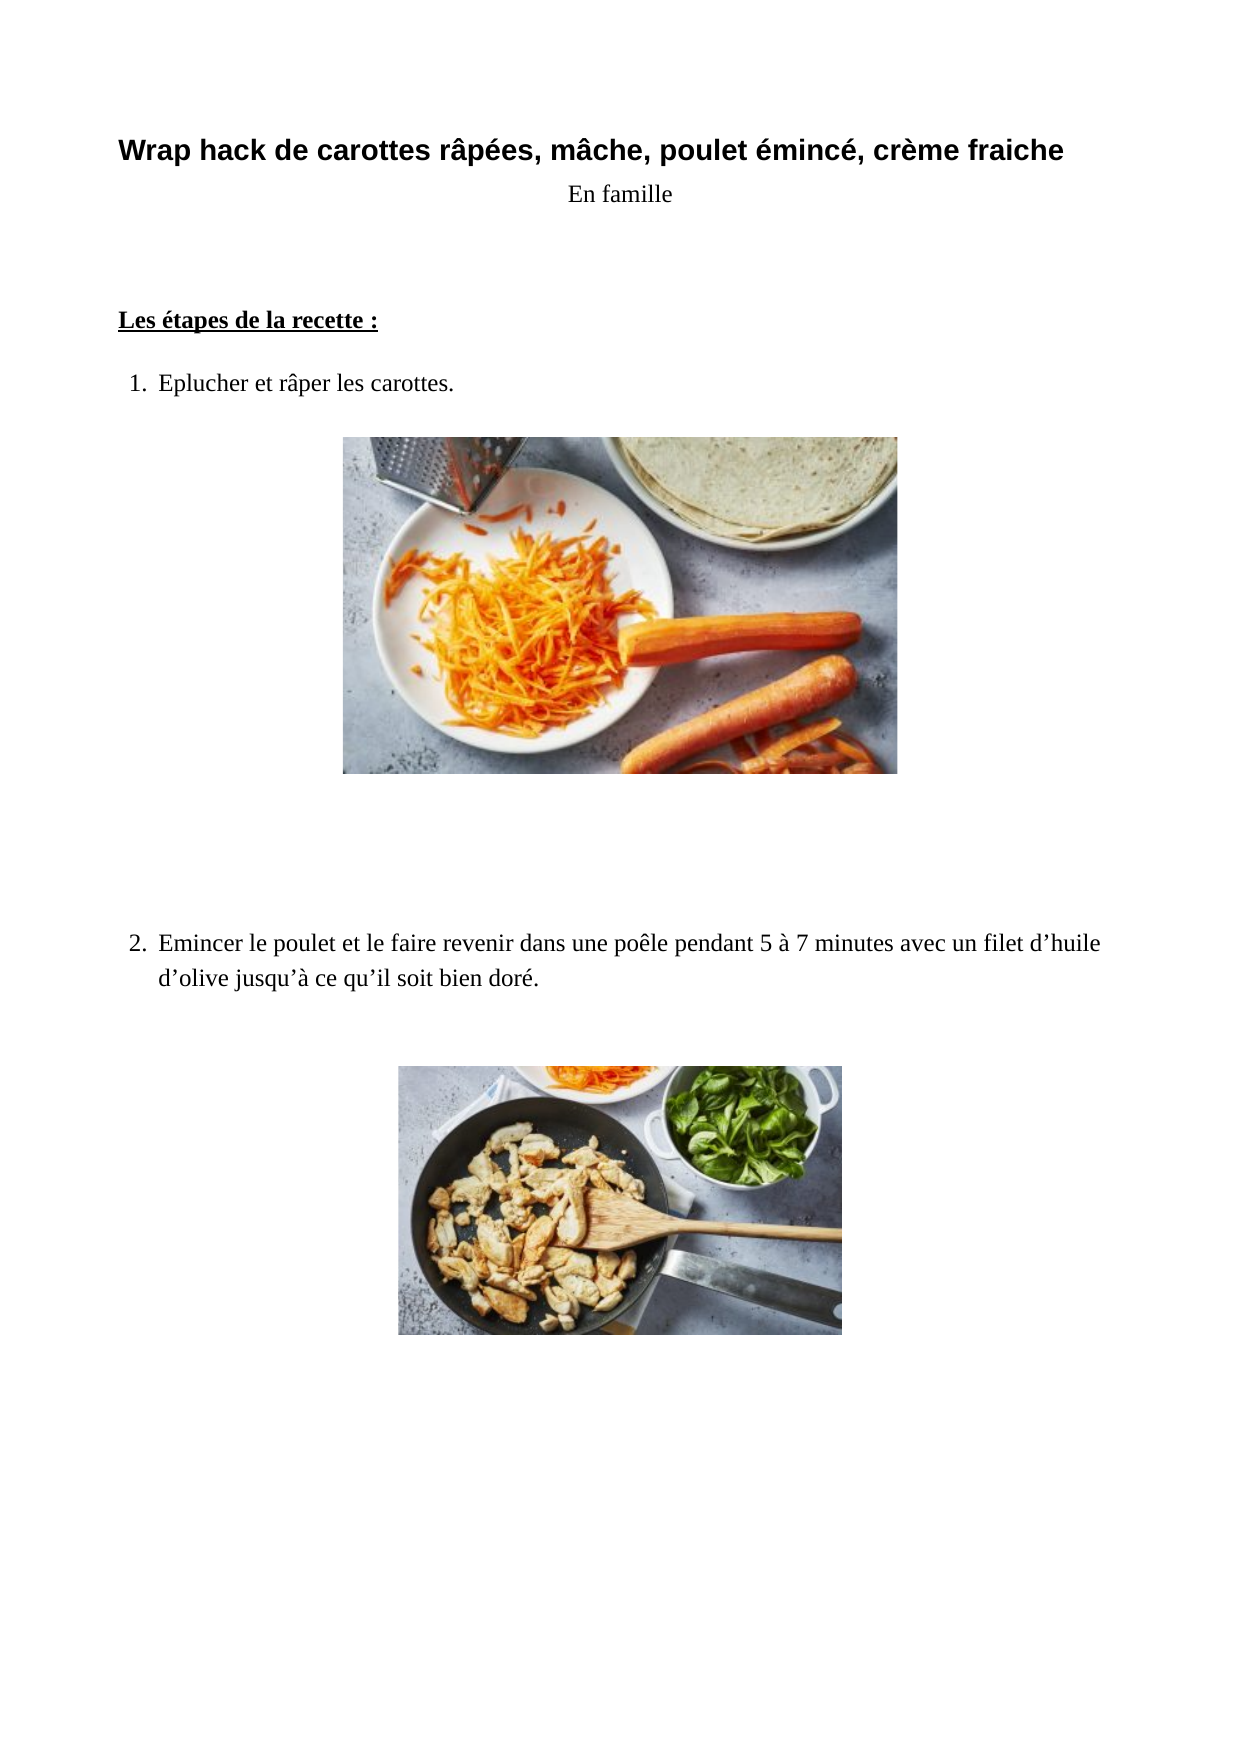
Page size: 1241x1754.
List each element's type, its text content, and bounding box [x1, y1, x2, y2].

picture [342, 437, 898, 774]
text En famille [118, 179, 1122, 208]
subtitle Wrap hack de carottes râpées, mâche, poulet émincé, crème fraiche [118, 133, 1122, 166]
list Eplucher et râper les carottes. [158, 368, 1122, 397]
list Emincer le poulet et le faire revenir dans une poêle pendant 5 à 7 minutes avec un filet d’huile d’olive jusqu’à ce qu’il soit bien doré. [158, 928, 1122, 991]
subtitle Les étapes de la recette : [118, 305, 1122, 334]
picture [398, 1066, 842, 1335]
